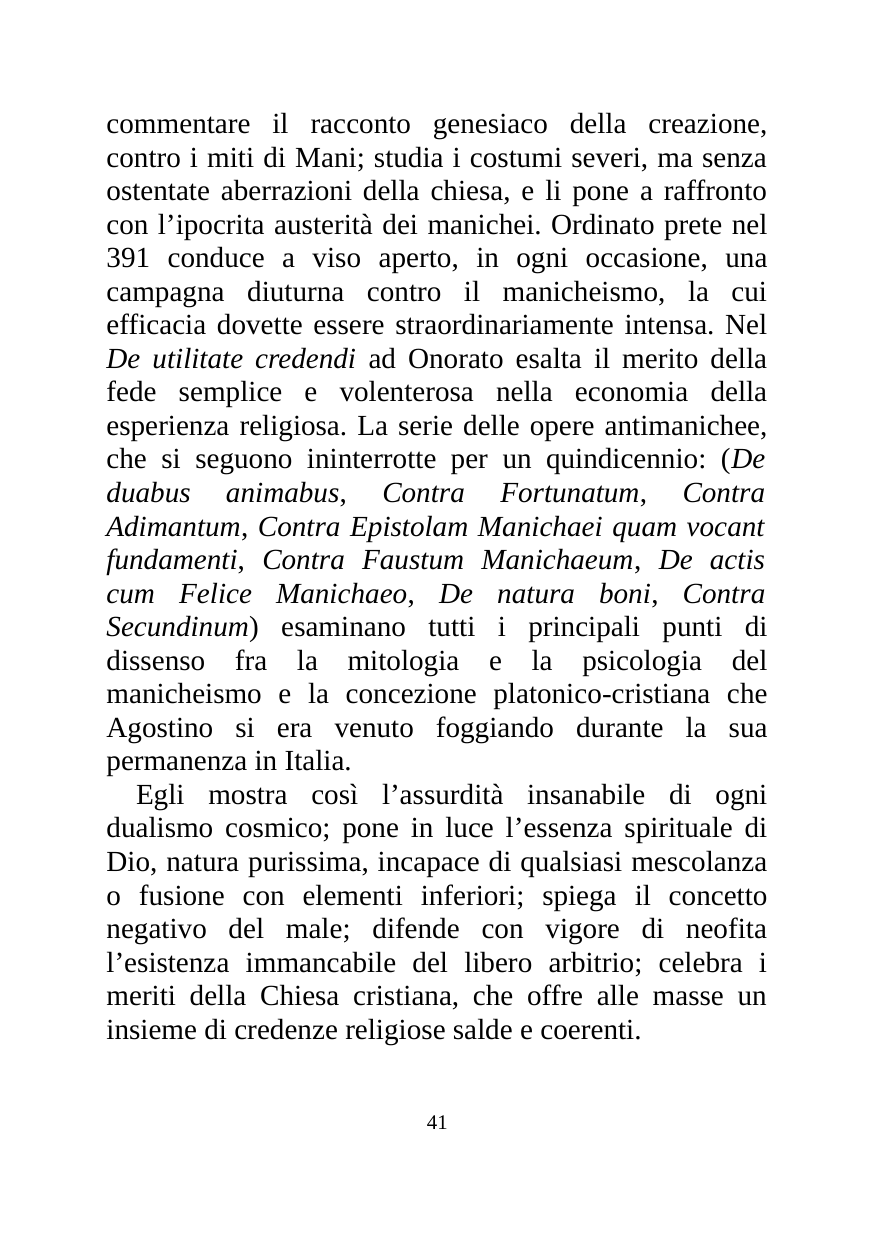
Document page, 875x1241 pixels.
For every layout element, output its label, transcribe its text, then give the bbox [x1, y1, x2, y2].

text commentare il racconto genesiaco della creazione, contro i miti di Mani; studia i costumi severi, ma senza ostentate aberrazioni della chiesa, e li pone a raffronto con l’ipocrita austerità dei manichei. Ordinato prete nel 391 conduce a viso aperto, in ogni occasione, una campagna diuturna contro il manicheismo, la cui efficacia dovette essere straordinariamente intensa. Nel De utilitate credendi ad Onorato esalta il merito della fede semplice e volenterosa nella economia della esperienza religiosa. La serie delle opere antimanichee, che si seguono ininterrotte per un quindicennio: (De duabus animabus, Contra Fortunatum, Contra Adimantum, Contra Epistolam Manichaei quam vocant fundamenti, Contra Faustum Manichaeum, De actis cum Felice Manichaeo, De natura boni, Contra Secundinum) esaminano tutti i principali punti di dissenso fra la mitologia e la psicologia del manicheismo e la concezione platonico-cristiana che Agostino si era venuto foggiando durante la sua permanenza in Italia. [106, 106, 768, 777]
text Egli mostra così l’assurdità insanabile di ogni dualismo cosmico; pone in luce l’essenza spirituale di Dio, natura purissima, incapace di qualsiasi mescolanza o fusione con elementi inferiori; spiega il concetto negativo del male; difende con vigore di neofita l’esistenza immancabile del libero arbitrio; celebra i meriti della Chiesa cristiana, che offre alle masse un insieme di credenze religiose salde e coerenti. [106, 777, 768, 1045]
